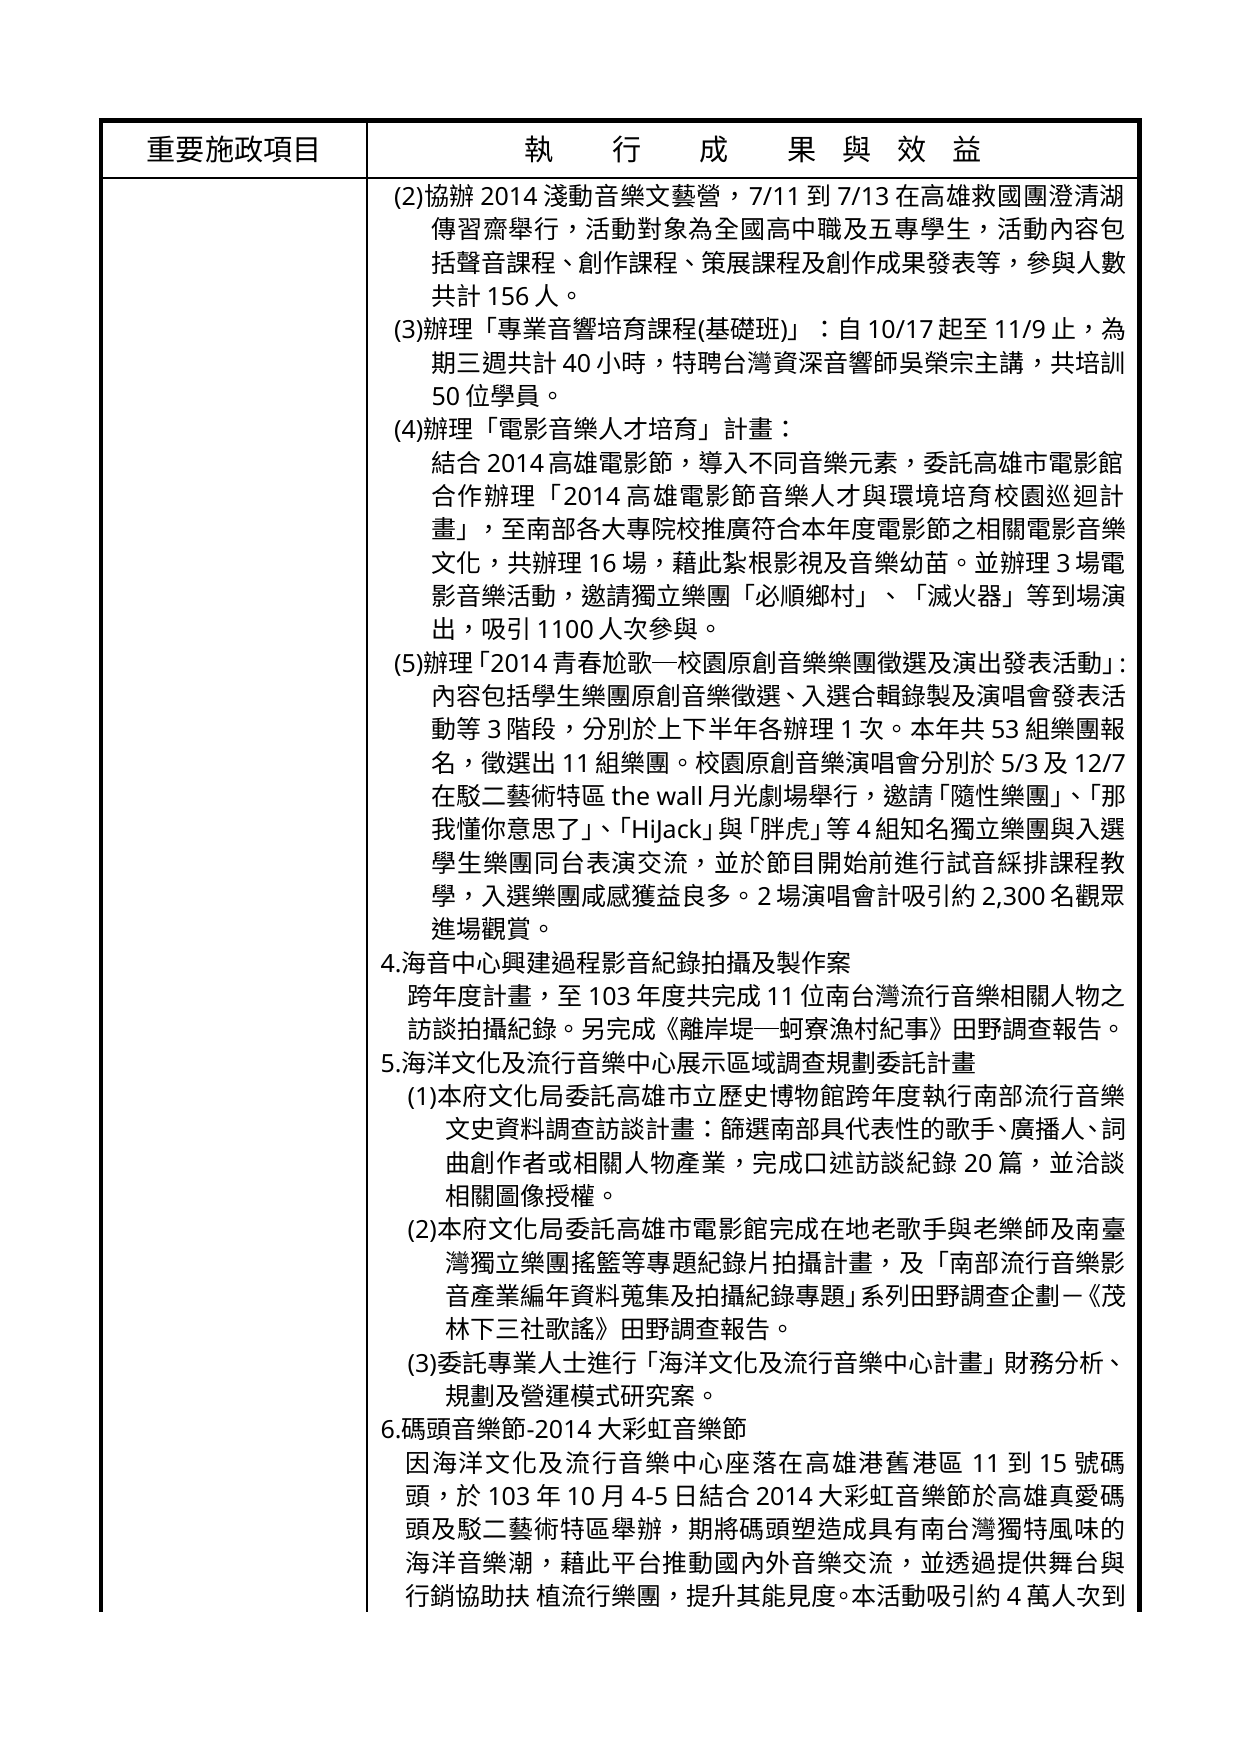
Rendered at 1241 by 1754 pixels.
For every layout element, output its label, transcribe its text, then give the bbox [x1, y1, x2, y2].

table_cell [103, 179, 366, 1612]
table_cell (2)協辦2014淺動音樂文藝營，7/11到7/13在高雄救國團澄清湖傳習齋舉行，活動對象為全國高中職及五專學生，活動內容包括聲音課程、創作課程、策展課程及創作成果發表等，參與人數共計156人。 (3)辦理「專業音響培育課程(基礎班)」：自10/17起至11/9止，為期三週共計40小時，特聘台灣資深音響師吳榮宗主講，共培訓50位學員。 (4)辦理「電影音樂人才培育」計畫： 結合2014高雄電影節，導入不同音樂元素，委託高雄市電影館合作辦理「2014高雄電影節音樂人才與環境培育校園巡迴計畫」，至南部各大專院校推廣符合本年度電影節之相關電影音樂文化，共辦理16場，藉此紮根影視及音樂幼苗。並辦理3場電影音樂活動，邀請獨立樂團「必順鄉村」、「滅火器」等到場演出，吸引1100人次參與。 (5)辦理「2014青春尬歌─校園原創音樂樂團徵選及演出發表活動」:內容包括學生樂團原創音樂徵選、入選合輯錄製及演唱會發表活動等3階段，分別於上下半年各辦理1次。本年共53組樂團報名，徵選出11組樂團。校園原創音樂演唱會分別於5/3及12/7在駁二藝術特區the wall月光劇場舉行，邀請「隨性樂團」、「那我懂你意思了」、「HiJack」與「胖虎」等4組知名獨立樂團與入選學生樂團同台表演交流，並於節目開始前進行試音綵排課程教學，入選樂團咸感獲益良多。2場演唱會計吸引約2,300名觀眾進場觀賞。 4.海音中心興建過程影音紀錄拍攝及製作案 跨年度計畫，至103年度共完成11位南台灣流行音樂相關人物之訪談拍攝紀錄。另完成《離岸堤─蚵寮漁村紀事》田野調查報告。 5.海洋文化及流行音樂中心展示區域調查規劃委託計畫 (1)本府文化局委託高雄市立歷史博物館跨年度執行南部流行音樂文史資料調查訪談計畫：篩選南部具代表性的歌手、廣播人、詞曲創作者或相關人物產業，完成口述訪談紀錄20篇，並洽談相關圖像授權。 (2)本府文化局委託高雄市電影館完成在地老歌手與老樂師及南臺灣獨立樂團搖籃等專題紀錄片拍攝計畫，及「南部流行音樂影音產業編年資料蒐集及拍攝紀錄專題」系列田野調查企劃－《茂林下三社歌謠》田野調查報告。 (3)委託專業人士進行「海洋文化及流行音樂中心計畫」財務分析、規劃及營運模式研究案。 6.碼頭音樂節-2014大彩虹音樂節 因海洋文化及流行音樂中心座落在高雄港舊港區11到15號碼頭，於103年10月4-5日結合2014大彩虹音樂節於高雄真愛碼頭及駁二藝術特區舉辦，期將碼頭塑造成具有南台灣獨特風味的海洋音樂潮，藉此平台推動國內外音樂交流，並透過提供舞台與行銷協助扶 植流行樂團，提升其能見度。本活動吸引約4萬人次到 [368, 179, 1137, 1612]
table_header 重要施政項目 [103, 123, 366, 177]
table_header 執 行 成 果 與 效 益 [368, 123, 1137, 177]
